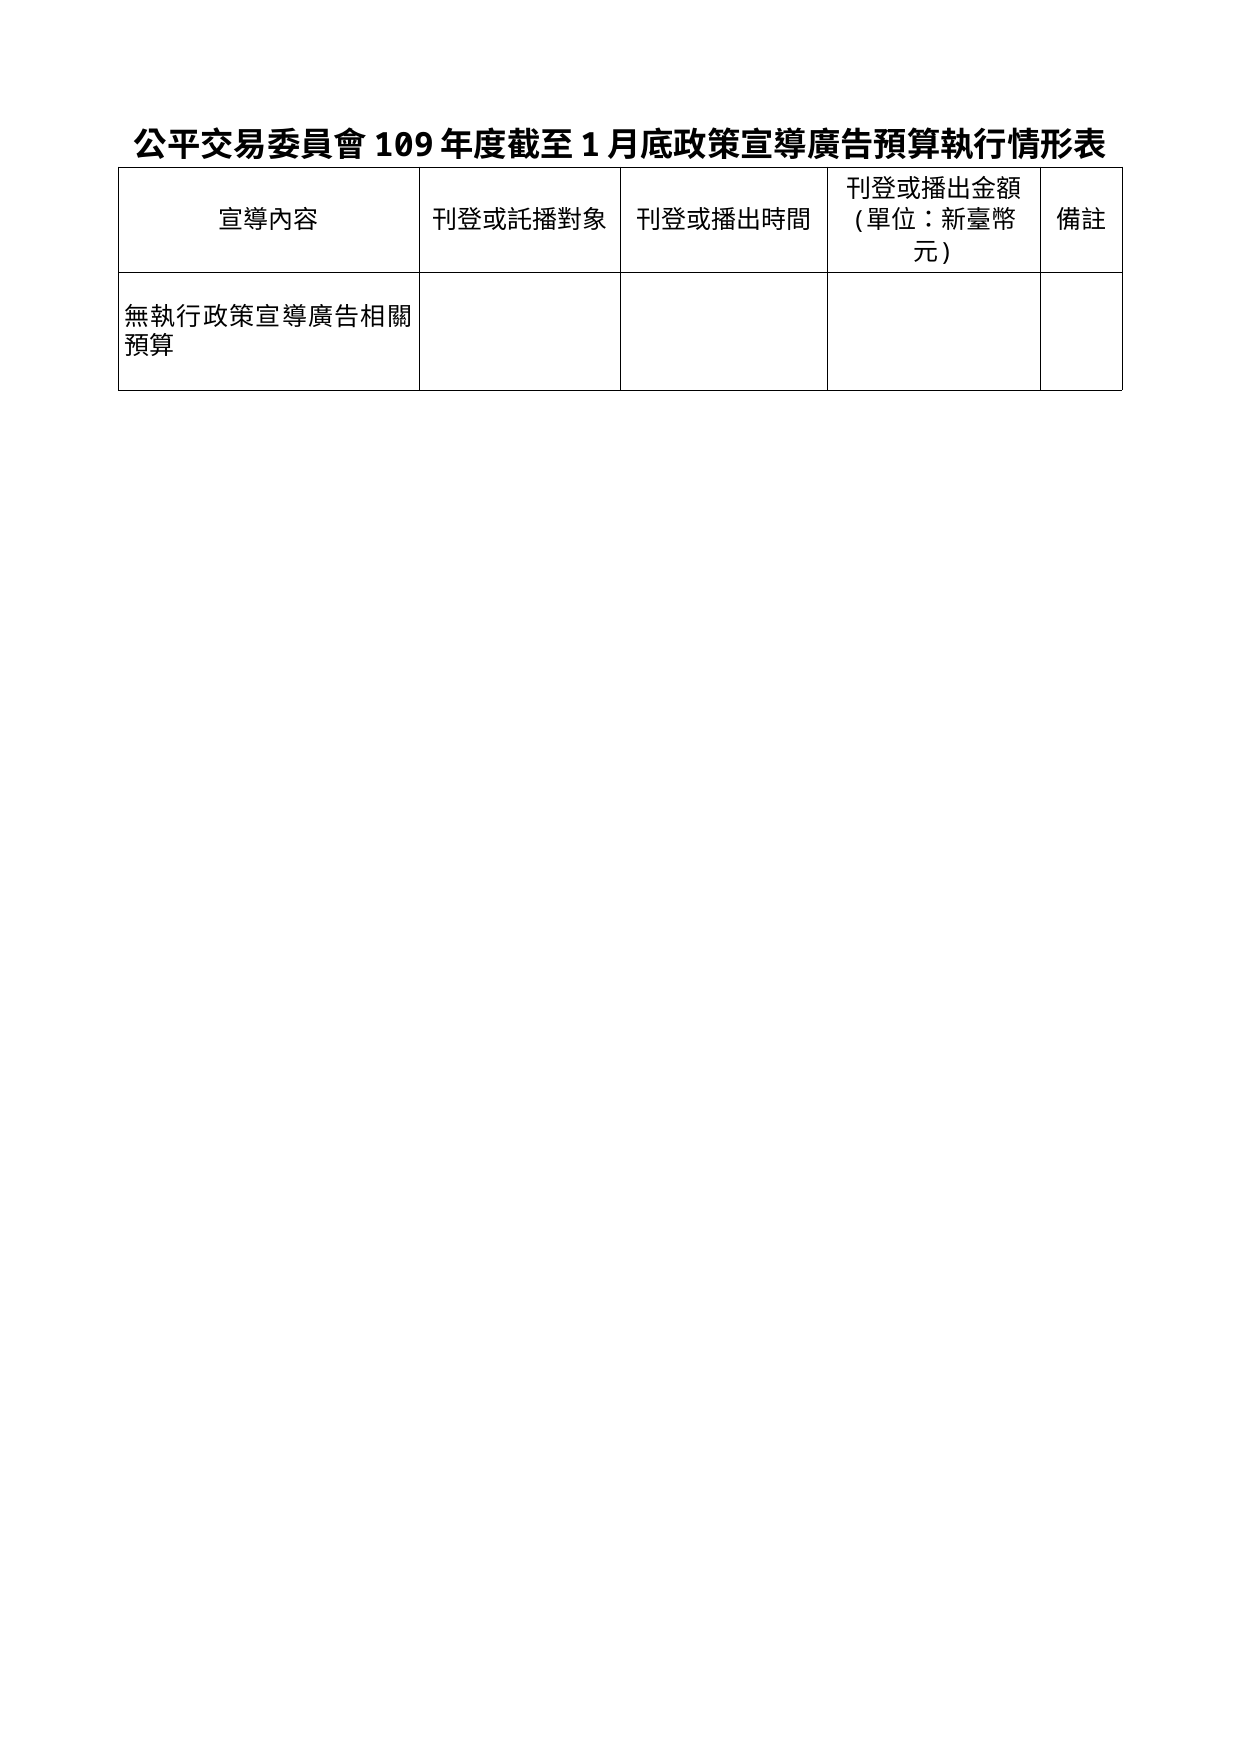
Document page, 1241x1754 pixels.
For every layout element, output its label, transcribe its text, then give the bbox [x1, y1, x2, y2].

table_header 刊登或播出時間 [621, 168, 827, 272]
table_header 刊登或播出金額 (單位：新臺幣元) [828, 168, 1040, 272]
table_header 宣導內容 [119, 168, 419, 272]
table_cell [420, 273, 620, 390]
table_cell [828, 273, 1040, 390]
table_cell [621, 273, 827, 390]
table_header 刊登或託播對象 [420, 168, 620, 272]
table_header 備註 [1041, 168, 1122, 272]
text 公平交易委員會109年度截至1月底政策宣導廣告預算執行情形表 [118, 118, 1122, 167]
table_cell [1041, 273, 1122, 390]
table_cell 無執行政策宣導廣告相關預算 [119, 273, 419, 390]
